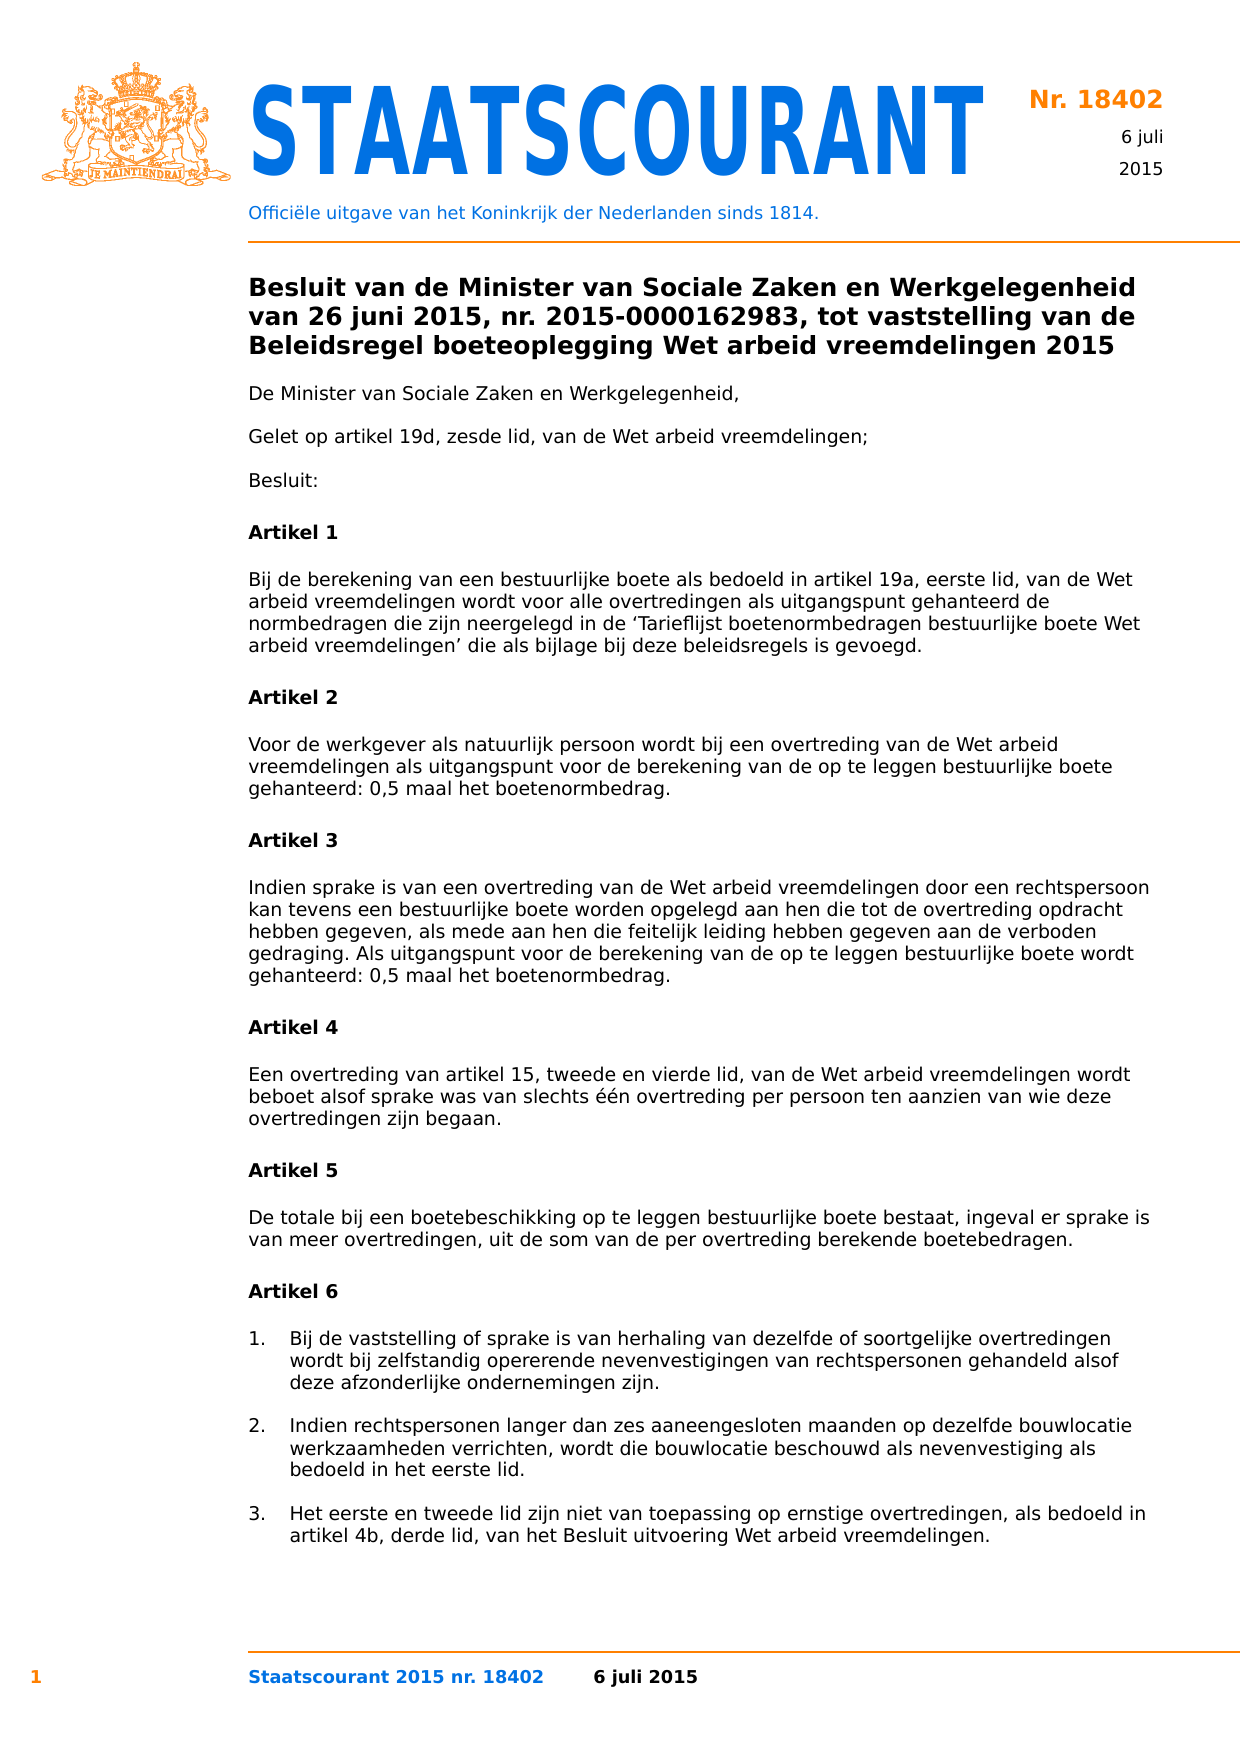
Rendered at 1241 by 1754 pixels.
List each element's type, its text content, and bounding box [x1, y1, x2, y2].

subtitle Artikel 2 [248, 687, 1163, 709]
text Een overtreding van artikel 15, tweede en vierde lid, van de Wet arbeid vreemdelingen wordt beboet alsof sprake was van slechts één overtreding per persoon ten aanzien van wie deze overtredingen zijn begaan. [248, 1064, 1163, 1130]
subtitle Besluit van de Minister van Sociale Zaken en Werkgelegenheid van 26 juni 2015, nr. 2015-0000162983, tot vaststelling van de Beleidsregel boeteoplegging Wet arbeid vreemdelingen 2015 [248, 273, 1163, 361]
subtitle Artikel 5 [248, 1160, 1163, 1182]
text 1. Bij de vaststelling of sprake is van herhaling van dezelfde of soortgelijke overtredingen wordt bij zelfstandig opererende nevenvestigingen van rechtspersonen gehandeld alsof deze afzonderlijke ondernemingen zijn. [248, 1328, 1163, 1393]
table_header Nr. 18402 [998, 62, 1240, 121]
text Gelet op artikel 19d, zesde lid, van de Wet arbeid vreemdelingen; [248, 426, 1163, 448]
subtitle Artikel 4 [248, 1017, 1163, 1039]
text Voor de werkgever als natuurlijk persoon wordt bij een overtreding van de Wet arbeid vreemdelingen als uitgangspunt voor de berekening van de op te leggen bestuurlijke boete gehanteerd: 0,5 maal het boetenormbedrag. [248, 734, 1163, 800]
table_header STAATSCOURANT [248, 62, 998, 203]
subtitle Artikel 1 [248, 522, 1163, 544]
subtitle Artikel 6 [248, 1281, 1163, 1303]
subtitle Artikel 3 [248, 830, 1163, 852]
text 3. Het eerste en tweede lid zijn niet van toepassing op ernstige overtredingen, als bedoeld in artikel 4b, derde lid, van het Besluit uitvoering Wet arbeid vreemdelingen. [248, 1503, 1163, 1547]
table_cell 6 juli [998, 121, 1240, 153]
text Indien sprake is van een overtreding van de Wet arbeid vreemdelingen door een rechtspersoon kan tevens een bestuurlijke boete worden opgelegd aan hen die tot de overtreding opdracht hebben gegeven, als mede aan hen die feitelijk leiding hebben gegeven aan de verboden gedraging. Als uitgangspunt voor de berekening van de op te leggen bestuurlijke boete wordt gehanteerd: 0,5 maal het boetenormbedrag. [248, 877, 1163, 987]
picture [41, 62, 231, 186]
table_cell Officiële uitgave van het Koninkrijk der Nederlanden sinds 1814. [248, 203, 1240, 241]
text Besluit: [248, 470, 1163, 492]
text Bij de berekening van een bestuurlijke boete als bedoeld in artikel 19a, eerste lid, van de Wet arbeid vreemdelingen wordt voor alle overtredingen als uitgangspunt gehanteerd de normbedragen die zijn neergelegd in de ‘Tarieflijst boetenormbedragen bestuurlijke boete Wet arbeid vreemdelingen’ die als bijlage bij deze beleidsregels is gevoegd. [248, 569, 1163, 657]
text 2. Indien rechtspersonen langer dan zes aaneengesloten maanden op dezelfde bouwlocatie werkzaamheden verrichten, wordt die bouwlocatie beschouwd als nevenvestiging als bedoeld in het eerste lid. [248, 1415, 1163, 1481]
text De Minister van Sociale Zaken en Werkgelegenheid, [248, 382, 1163, 404]
table_header [25, 62, 248, 241]
text De totale bij een boetebeschikking op te leggen bestuurlijke boete bestaat, ingeval er sprake is van meer overtredingen, uit de som van de per overtreding berekende boetebedragen. [248, 1207, 1163, 1251]
table_cell 2015 [998, 153, 1240, 203]
